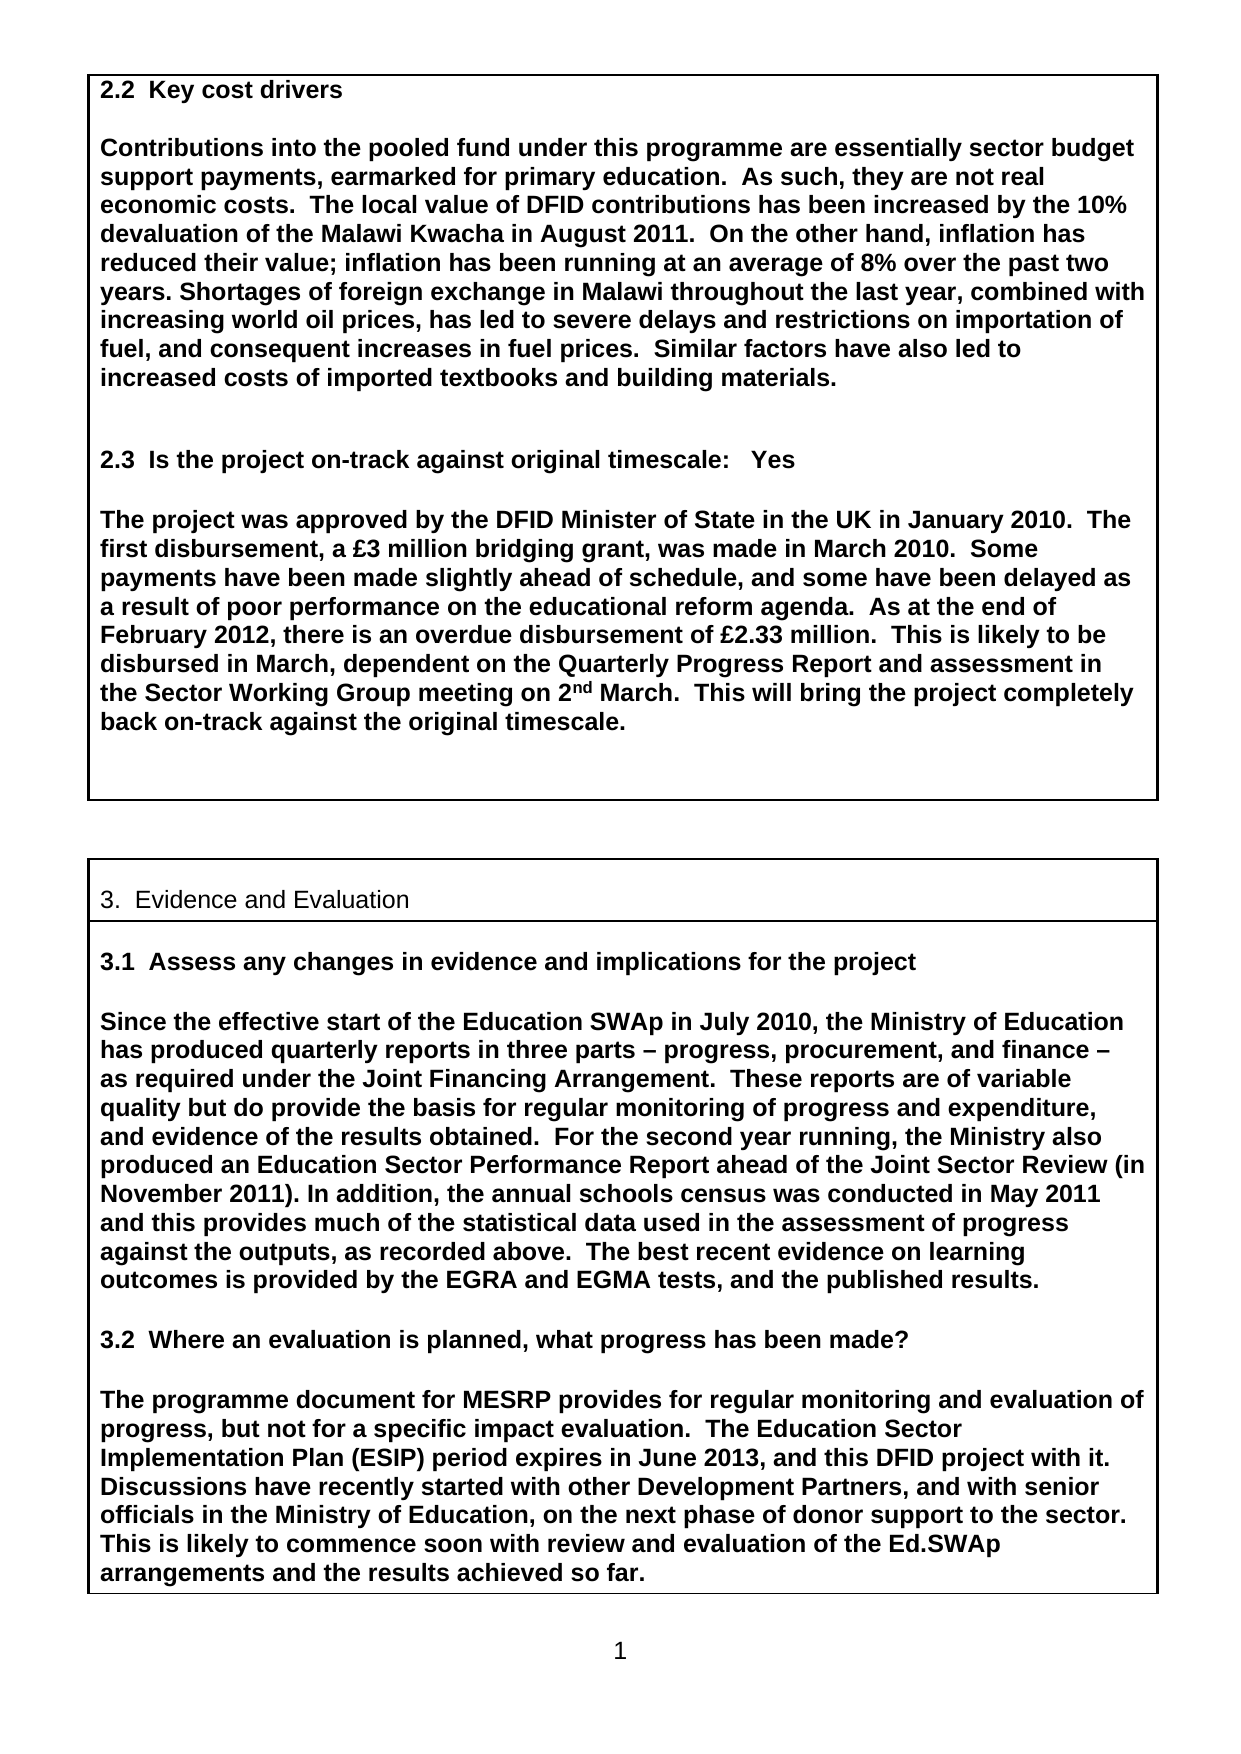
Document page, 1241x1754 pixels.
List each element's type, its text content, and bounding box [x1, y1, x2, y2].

table_cell 3.1 Assess any changes in evidence and implications for the project Since the effective start of the Education SWAp in July 2010, the Ministry of Education has produced quarterly reports in three parts – progress, procurement, and finance – as required under the Joint Financing Arrangement. These reports are of variable quality but do provide the basis for regular monitoring of progress and expenditure, and evidence of the results obtained. For the second year running, the Ministry also produced an Education Sector Performance Report ahead of the Joint Sector Review (in November 2011). In addition, the annual schools census was conducted in May 2011 and this provides much of the statistical data used in the assessment of progress against the outputs, as recorded above. The best recent evidence on learning outcomes is provided by the EGRA and EGMA tests, and the published results. 3.2 Where an evaluation is planned, what progress has been made? The programme document for MESRP provides for regular monitoring and evaluation of progress, but not for a specific impact evaluation. The Education Sector Implementation Plan (ESIP) period expires in June 2013, and this DFID project with it. Discussions have recently started with other Development Partners, and with senior officials in the Ministry of Education, on the next phase of donor support to the sector. This is likely to commence soon with review and evaluation of the Ed.SWAp arrangements and the results achieved so far. [90, 922, 1156, 1593]
table_cell 2.2 Key cost drivers Contributions into the pooled fund under this programme are essentially sector budget support payments, earmarked for primary education. As such, they are not real economic costs. The local value of DFID contributions has been increased by the 10% devaluation of the Malawi Kwacha in August 2011. On the other hand, inflation has reduced their value; inflation has been running at an average of 8% over the past two years. Shortages of foreign exchange in Malawi throughout the last year, combined with increasing world oil prices, has led to severe delays and restrictions on importation of fuel, and consequent increases in fuel prices. Similar factors have also led to increased costs of imported textbooks and building materials. 2.3 Is the project on-track against original timescale: Yes The project was approved by the DFID Minister of State in the UK in January 2010. The first disbursement, a £3 million bridging grant, was made in March 2010. Some payments have been made slightly ahead of schedule, and some have been delayed as a result of poor performance on the educational reform agenda. As at the end of February 2012, there is an overdue disbursement of £2.33 million. This is likely to be disbursed in March, dependent on the Quarterly Progress Report and assessment in the Sector Working Group meeting on 2nd March. This will bring the project completely back on-track against the original timescale. [90, 76, 1156, 799]
table_header 3. Evidence and Evaluation [90, 860, 1156, 920]
